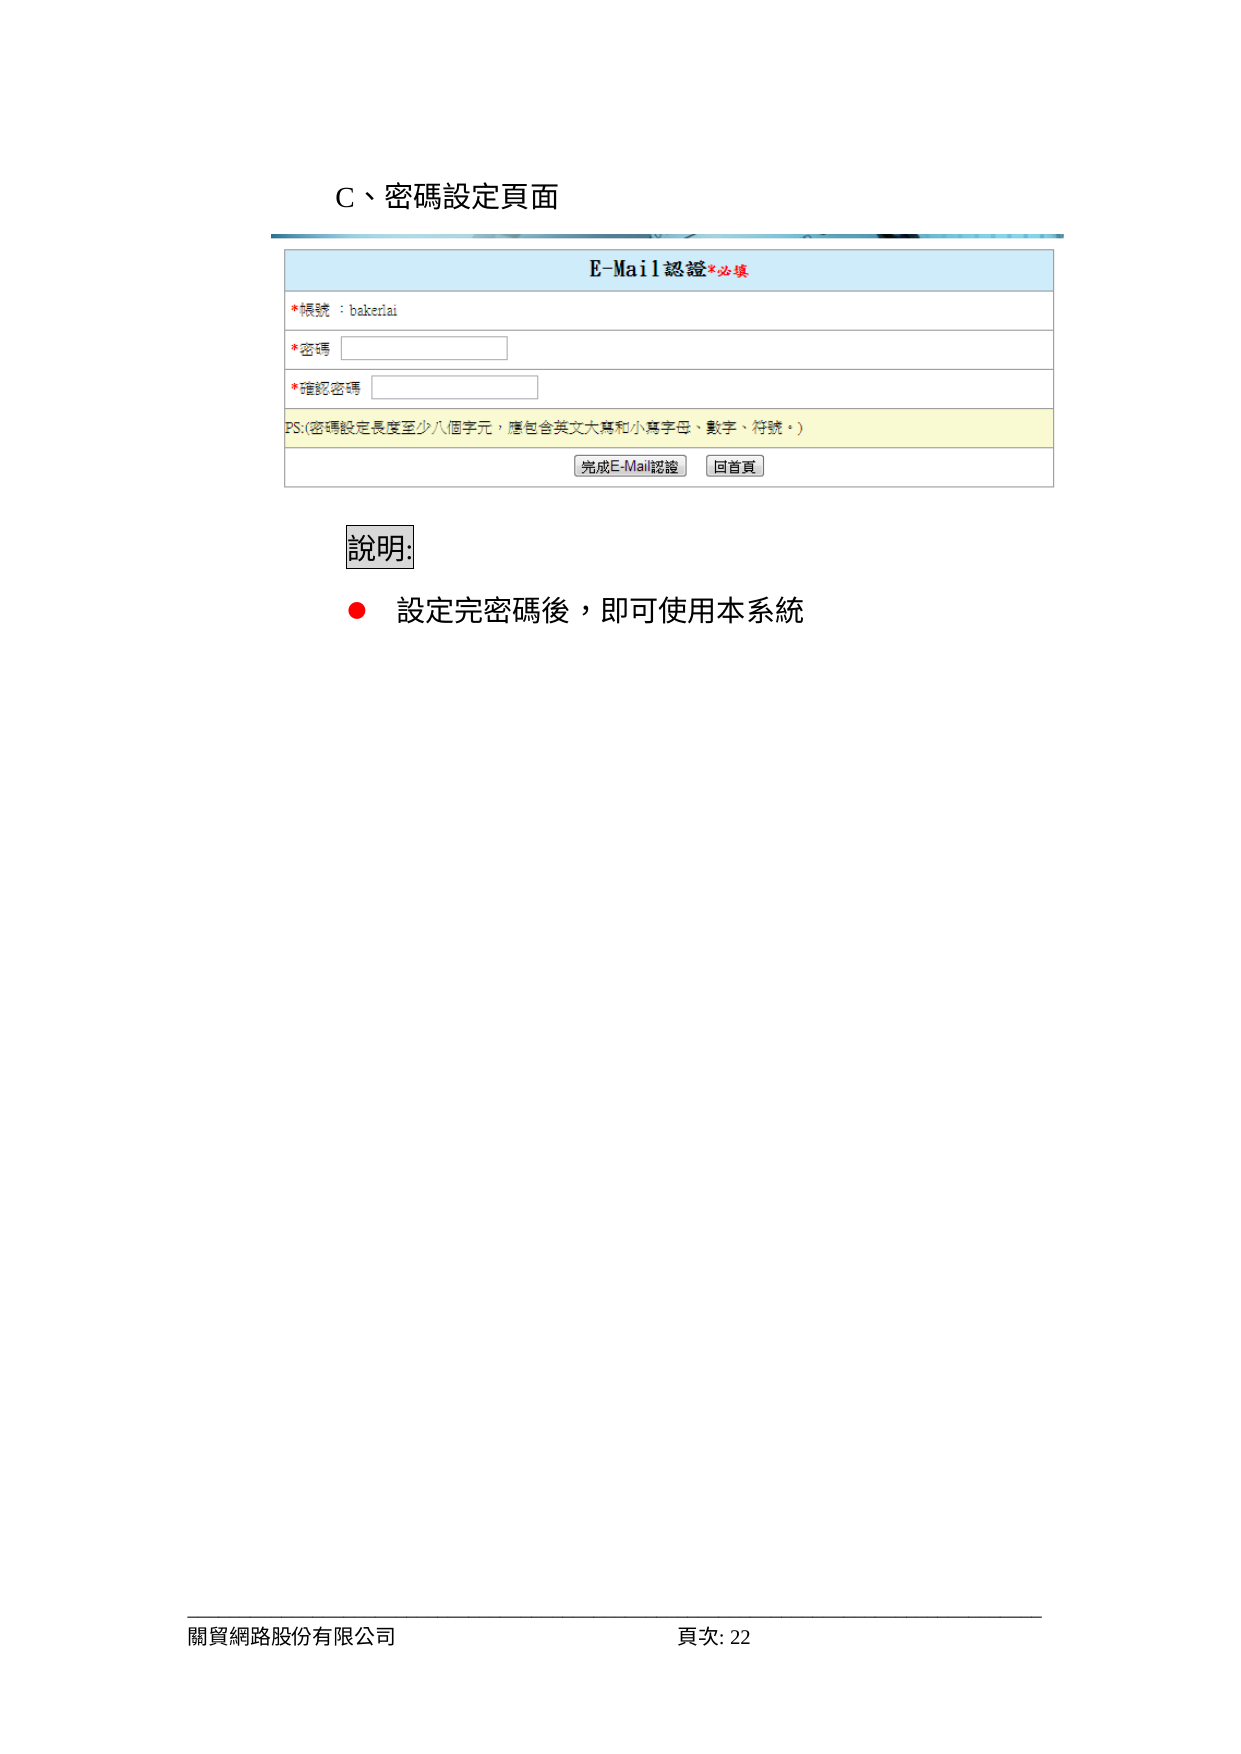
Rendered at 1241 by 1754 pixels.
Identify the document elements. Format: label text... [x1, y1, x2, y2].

text [414, 525, 1028, 569]
list 密碼設定頁面 [335, 174, 1053, 216]
list 設定完密碼後，即可使用本系統 [346, 588, 1028, 630]
picture [271, 234, 1064, 506]
text 說明: [347, 526, 413, 568]
text [287, 525, 346, 569]
